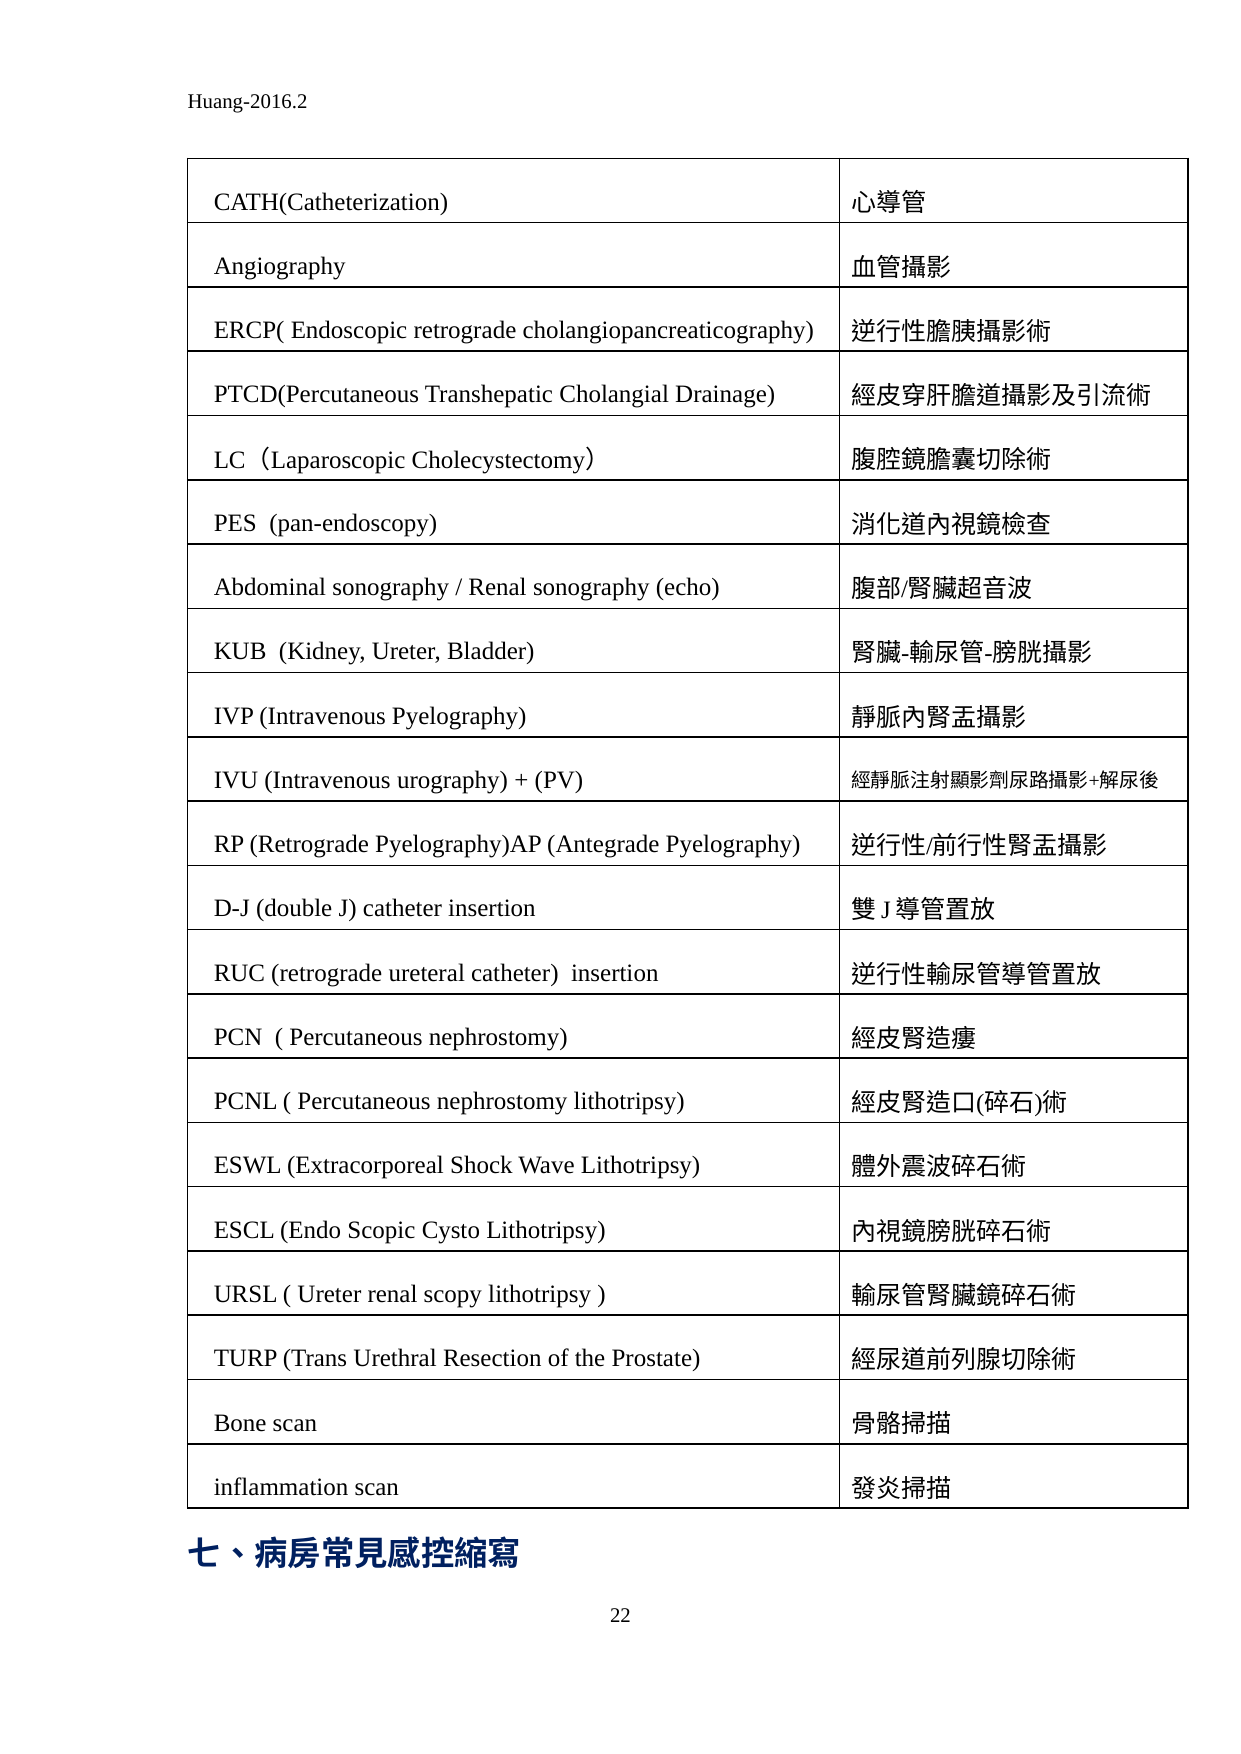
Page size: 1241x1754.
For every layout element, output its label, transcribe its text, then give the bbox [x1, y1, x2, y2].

table_cell inflammation scan [188, 1445, 839, 1507]
table_cell PCN ( Percutaneous nephrostomy) [188, 995, 839, 1057]
table_cell TURP (Trans Urethral Resection of the Prostate) [188, 1316, 839, 1379]
table_cell ESCL (Endo Scopic Cysto Lithotripsy) [188, 1187, 839, 1250]
table_cell 經皮腎造瘻 [840, 995, 1187, 1057]
table_cell 心導管 [840, 159, 1187, 222]
table_cell 經靜脈注射顯影劑尿路攝影+解尿後 [840, 738, 1187, 800]
table_cell 靜脈內腎盂攝影 [840, 673, 1187, 736]
table_cell 腹腔鏡膽囊切除術 [840, 416, 1187, 479]
table_cell RUC (retrograde ureteral catheter) insertion [188, 930, 839, 993]
table_cell 逆行性膽胰攝影術 [840, 288, 1187, 350]
text 七、病房常見感控縮寫 [187, 1509, 1053, 1571]
table_cell 骨骼掃描 [840, 1380, 1187, 1443]
table_cell Angiography [188, 223, 839, 286]
table_cell RP (Retrograde Pyelography)AP (Antegrade Pyelography) [188, 802, 839, 864]
table_cell 腹部/腎臟超音波 [840, 545, 1187, 607]
table_cell PES (pan-endoscopy) [188, 481, 839, 543]
table_cell 體外震波碎石術 [840, 1123, 1187, 1186]
table_cell KUB (Kidney, Ureter, Bladder) [188, 609, 839, 672]
table_cell 發炎掃描 [840, 1445, 1187, 1507]
table_cell PCNL ( Percutaneous nephrostomy lithotripsy) [188, 1059, 839, 1122]
table_cell 輸尿管腎臟鏡碎石術 [840, 1252, 1187, 1314]
table_cell 雙J導管置放 [840, 866, 1187, 929]
table_cell ESWL (Extracorporeal Shock Wave Lithotripsy) [188, 1123, 839, 1186]
table_cell 內視鏡膀胱碎石術 [840, 1187, 1187, 1250]
table_cell Abdominal sonography / Renal sonography (echo) [188, 545, 839, 607]
table_cell 逆行性/前行性腎盂攝影 [840, 802, 1187, 864]
table_cell URSL ( Ureter renal scopy lithotripsy ) [188, 1252, 839, 1314]
table_cell CATH(Catheterization) [188, 159, 839, 222]
table_cell 血管攝影 [840, 223, 1187, 286]
table_cell 逆行性輸尿管導管置放 [840, 930, 1187, 993]
table_cell 消化道內視鏡檢查 [840, 481, 1187, 543]
table_cell IVU (Intravenous urography) + (PV) [188, 738, 839, 800]
table_cell 經皮腎造口(碎石)術 [840, 1059, 1187, 1122]
table_cell LC（Laparoscopic Cholecystectomy） [188, 416, 839, 479]
table_cell IVP (Intravenous Pyelography) [188, 673, 839, 736]
table_cell 經尿道前列腺切除術 [840, 1316, 1187, 1379]
table_cell 腎臟-輸尿管-膀胱攝影 [840, 609, 1187, 672]
table_cell 經皮穿肝膽道攝影及引流術 [840, 352, 1187, 414]
table_cell Bone scan [188, 1380, 839, 1443]
table_cell PTCD(Percutaneous Transhepatic Cholangial Drainage) [188, 352, 839, 414]
table_cell D-J (double J) catheter insertion [188, 866, 839, 929]
table_cell ERCP( Endoscopic retrograde cholangiopancreaticography) [188, 288, 839, 350]
